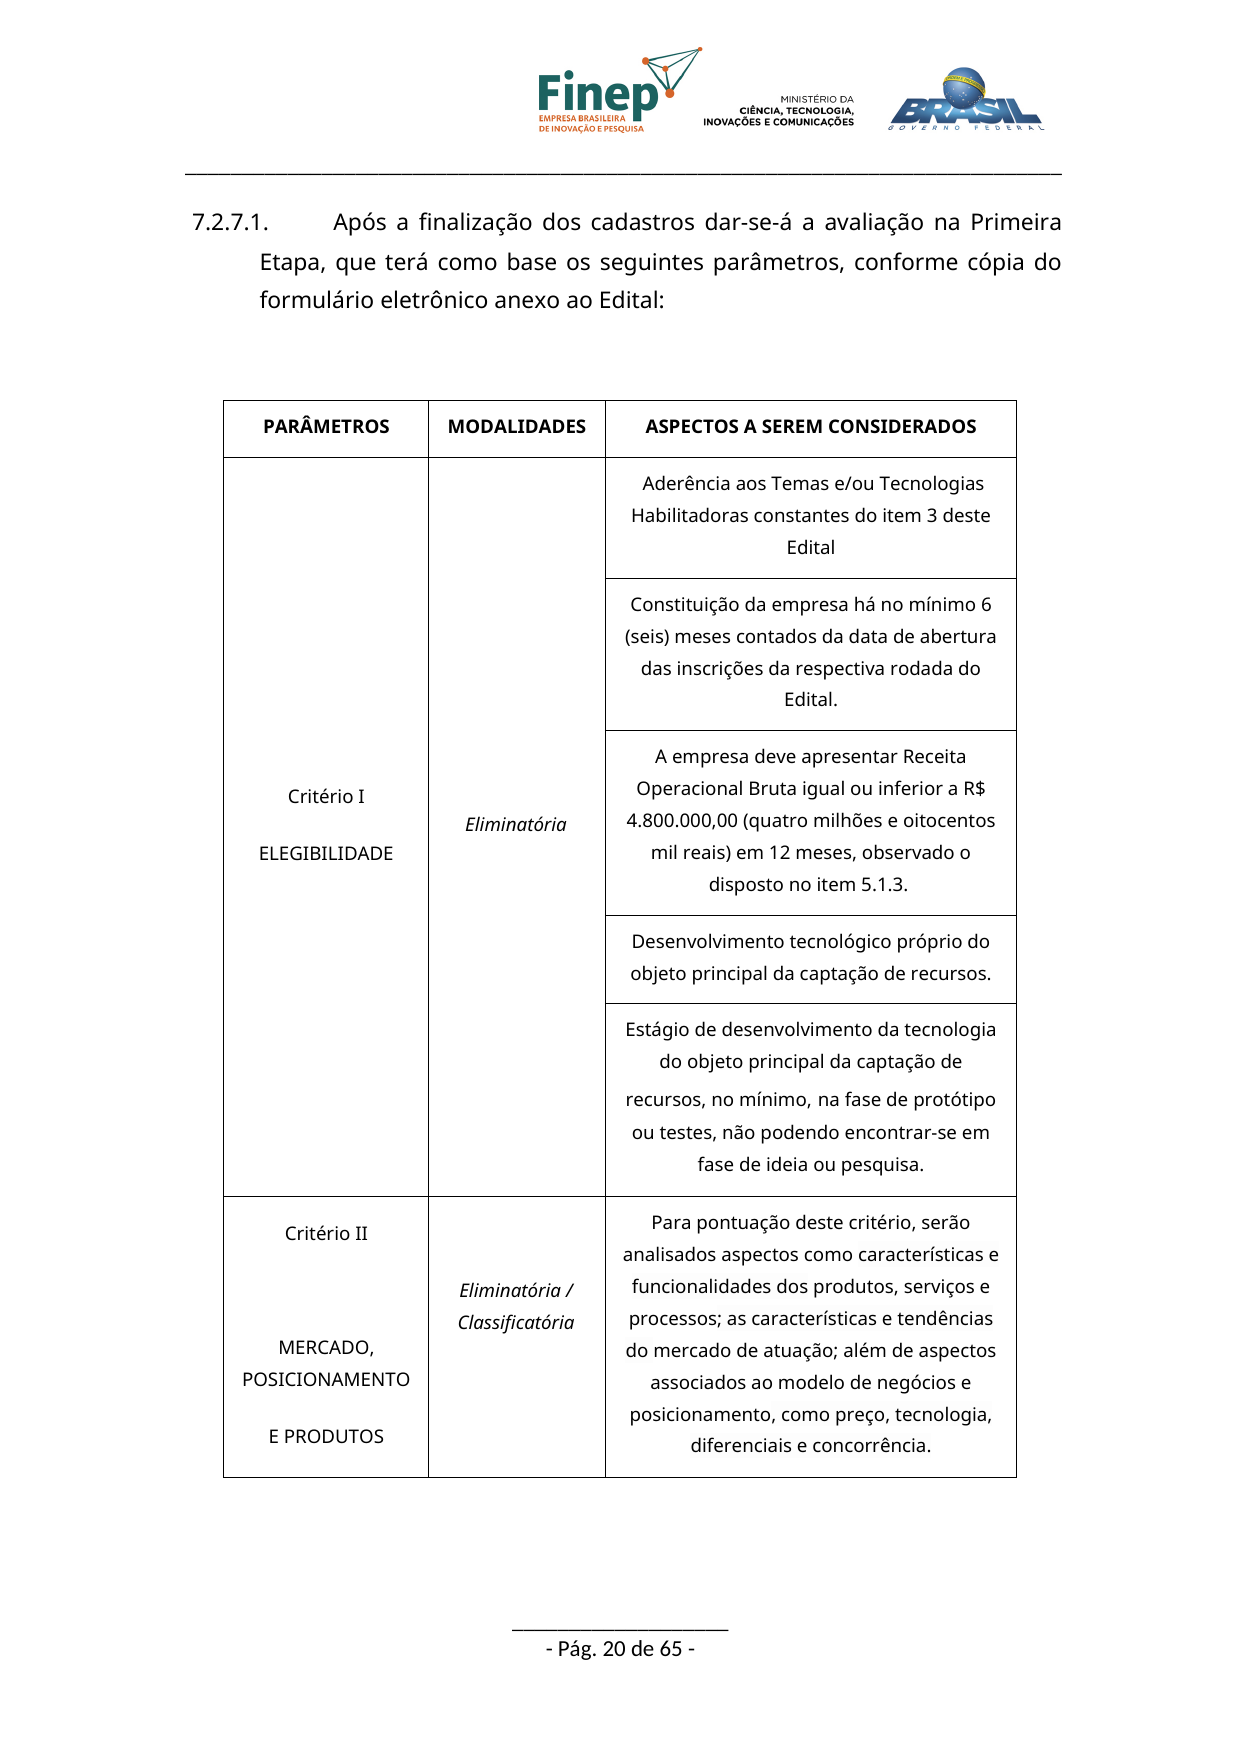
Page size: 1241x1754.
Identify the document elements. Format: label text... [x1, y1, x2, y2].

table_header MODALIDADES [429, 401, 605, 457]
table_cell Constituição da empresa há no mínimo 6 (seis) meses contados da data de abertura das inscrições da respectiva rodada do Edital. [606, 579, 1016, 730]
table_cell Aderência aos Temas e/ou Tecnologias Habilitadoras constantes do item 3 deste Edital [606, 458, 1016, 578]
table_cell Critério II MERCADO, POSICIONAMENTO E PRODUTOS [224, 1197, 428, 1477]
list Após a finalização dos cadastros dar-se-á a avaliação na Primeira Etapa, que terá como base os seguintes parâmetros, conforme cópia do formulário eletrônico anexo ao Edital: [192, 206, 1063, 316]
table_cell A empresa deve apresentar Receita Operacional Bruta igual ou inferior a R$ 4.800.000,00 (quatro milhões e oitocentos mil reais) em 12 meses, observado o disposto no item 5.1.3. [606, 731, 1016, 914]
table_cell Critério I ELEGIBILIDADE [224, 458, 428, 1196]
table_header PARÂMETROS [224, 401, 428, 457]
table_cell Eliminatória [429, 458, 605, 1196]
table_cell Eliminatória / Classificatória [429, 1197, 605, 1477]
table_cell Estágio de desenvolvimento da tecnologia do objeto principal da captação de recursos, no mínimo, na fase de protótipo ou testes, não podendo encontrar-se em fase de ideia ou pesquisa. [606, 1004, 1016, 1196]
table_cell Para pontuação deste critério, serão analisados aspectos como características e funcionalidades dos produtos, serviços e processos; as características e tendências do mercado de atuação; além de aspectos associados ao modelo de negócios e posicionamento, como preço, tecnologia, diferenciais e concorrência. [606, 1197, 1016, 1477]
table_header Aspectos a serem considerados [606, 401, 1016, 457]
table_cell Desenvolvimento tecnológico próprio do objeto principal da captação de recursos. [606, 916, 1016, 1003]
